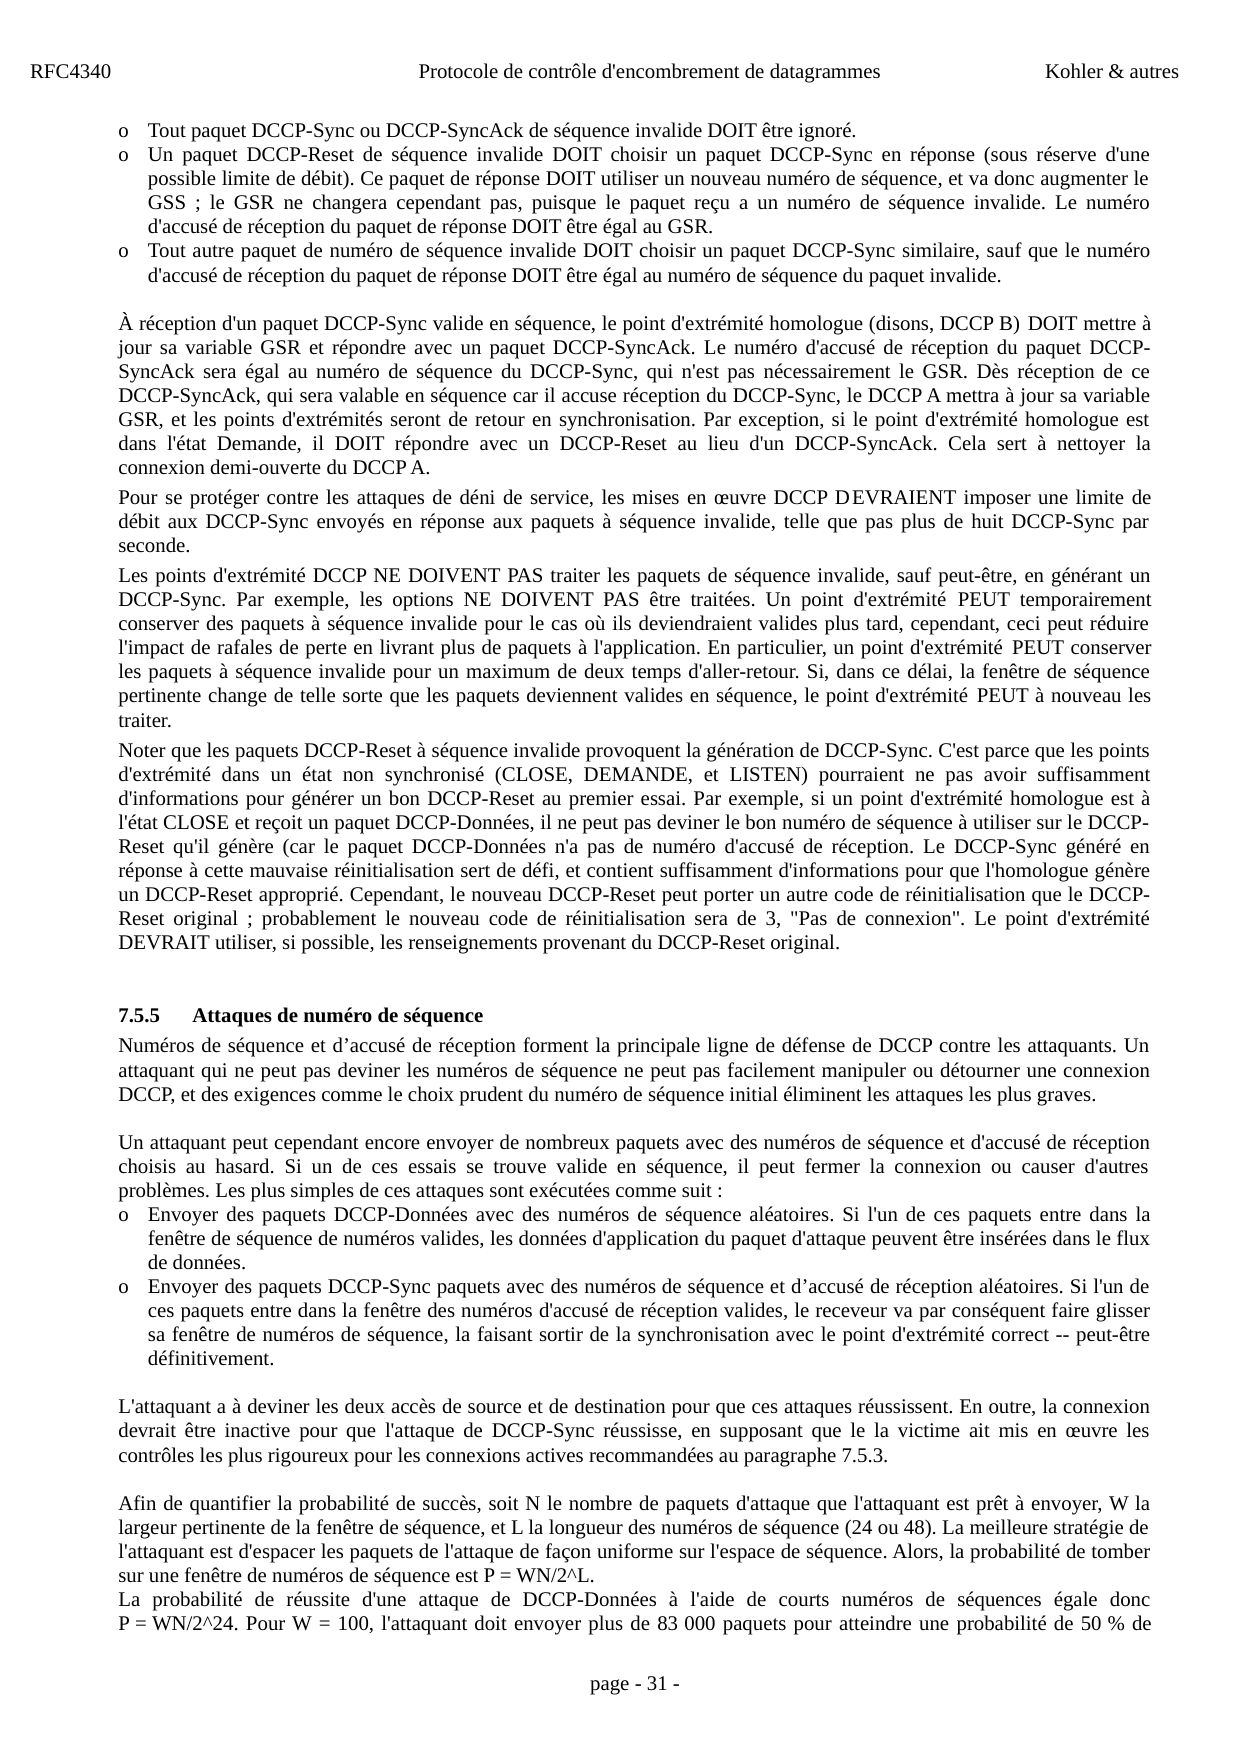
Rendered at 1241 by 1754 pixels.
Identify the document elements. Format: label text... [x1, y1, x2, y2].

text o Un paquet DCCP-Reset de séquence invalide DOIT choisir un paquet DCCP-Sync en réponse (sous réserve d'une possible limite de débit). Ce paquet de réponse DOIT utiliser un nouveau numéro de séquence, et va donc augmenter le GSS ; le GSR ne changera cependant pas, puisque le paquet reçu a un numéro de séquence invalide. Le numéro d'accusé de réception du paquet de réponse DOIT être égal au GSR. [118, 142, 1152, 238]
text Noter que les paquets DCCP-Reset à séquence invalide provoquent la génération de DCCP-Sync. C'est parce que les points d'extrémité dans un état non synchronisé (CLOSE, DEMANDE, et LISTEN) pourraient ne pas avoir suffisamment d'informations pour générer un bon DCCP-Reset au premier essai. Par exemple, si un point d'extrémité homologue est à l'état CLOSE et reçoit un paquet DCCP-Données, il ne peut pas deviner le bon numéro de séquence à utiliser sur le DCCP-Reset qu'il génère (car le paquet DCCP-Données n'a pas de numéro d'accusé de réception. Le DCCP-Sync généré en réponse à cette mauvaise réinitialisation sert de défi, et contient suffisamment d'informations pour que l'homologue génère un DCCP-Reset approprié. Cependant, le nouveau DCCP-Reset peut porter un autre code de réinitialisation que le DCCP-Reset original ; probablement le nouveau code de réinitialisation sera de 3, "Pas de connexion". Le point d'extrémité devrait utiliser, si possible, les renseignements provenant du DCCP-Reset original. [118, 737, 1152, 954]
text o Envoyer des paquets DCCP-Sync paquets avec des numéros de séquence et d’accusé de réception aléatoires. Si l'un de ces paquets entre dans la fenêtre des numéros d'accusé de réception valides, le receveur va par conséquent faire glisser sa fenêtre de numéros de séquence, la faisant sortir de la synchronisation avec le point d'extrémité correct -- peut-être définitivement. [118, 1274, 1152, 1370]
text Numéros de séquence et d’accusé de réception forment la principale ligne de défense de DCCP contre les attaquants. Un attaquant qui ne peut pas deviner les numéros de séquence ne peut pas facilement manipuler ou détourner une connexion DCCP, et des exigences comme le choix prudent du numéro de séquence initial éliminent les attaques les plus graves. [118, 1033, 1152, 1106]
text À réception d'un paquet DCCP-Sync valide en séquence, le point d'extrémité homologue (disons, DCCP B) doit mettre à jour sa variable GSR et répondre avec un paquet DCCP-SyncAck. Le numéro d'accusé de réception du paquet DCCP-SyncAck sera égal au numéro de séquence du DCCP-Sync, qui n'est pas nécessairement le GSR. Dès réception de ce DCCP-SyncAck, qui sera valable en séquence car il accuse réception du DCCP-Sync, le DCCP A mettra à jour sa variable GSR, et les points d'extrémités seront de retour en synchronisation. Par exception, si le point d'extrémité homologue est dans l'état Demande, il doit répondre avec un DCCP-Reset au lieu d'un DCCP-SyncAck. Cela sert à nettoyer la connexion demi-ouverte du DCCP A. [118, 311, 1152, 479]
text o Tout autre paquet de numéro de séquence invalide DOIT choisir un paquet DCCP-Sync similaire, sauf que le numéro d'accusé de réception du paquet de réponse DOIT être égal au numéro de séquence du paquet invalide. [118, 238, 1152, 287]
text L'attaquant a à deviner les deux accès de source et de destination pour que ces attaques réussissent. En outre, la connexion devrait être inactive pour que l'attaque de DCCP-Sync réussisse, en supposant que le la victime ait mis en œuvre les contrôles les plus rigoureux pour les connexions actives recommandées au paragraphe 7.5.3. [118, 1394, 1152, 1467]
text Les points d'extrémité DCCP NE DOIVENT PAS traiter les paquets de séquence invalide, sauf peut-être, en générant un DCCP-Sync. Par exemple, les options NE DOIVENT PAS être traitées. Un point d'extrémité peut temporairement conserver des paquets à séquence invalide pour le cas où ils deviendraient valides plus tard, cependant, ceci peut réduire l'impact de rafales de perte en livrant plus de paquets à l'application. En particulier, un point d'extrémité peut conserver les paquets à séquence invalide pour un maximum de deux temps d'aller-retour. Si, dans ce délai, la fenêtre de séquence pertinente change de telle sorte que les paquets deviennent valides en séquence, le point d'extrémité peut à nouveau les traiter. [118, 563, 1152, 732]
text o Envoyer des paquets DCCP-Données avec des numéros de séquence aléatoires. Si l'un de ces paquets entre dans la fenêtre de séquence de numéros valides, les données d'application du paquet d'attaque peuvent être insérées dans le flux de données. [118, 1202, 1152, 1274]
text Afin de quantifier la probabilité de succès, soit N le nombre de paquets d'attaque que l'attaquant est prêt à envoyer, W la largeur pertinente de la fenêtre de séquence, et L la longueur des numéros de séquence (24 ou 48). La meilleure stratégie de l'attaquant est d'espacer les paquets de l'attaque de façon uniforme sur l'espace de séquence. Alors, la probabilité de tomber sur une fenêtre de numéros de séquence est P = WN/2^L. [118, 1491, 1152, 1587]
text La probabilité de réussite d'une attaque de DCCP-Données à l'aide de courts numéros de séquences égale donc P = WN/2^24. Pour W = 100, l'attaquant doit envoyer plus de 83 000 paquets pour atteindre une probabilité de 50 % de [118, 1587, 1152, 1635]
text Pour se protéger contre les attaques de déni de service, les mises en œuvre DCCP Devraient imposer une limite de débit aux DCCP-Sync envoyés en réponse aux paquets à séquence invalide, telle que pas plus de huit DCCP-Sync par seconde. [118, 485, 1152, 557]
subtitle 7.5.5 Attaques de numéro de séquence [118, 1003, 1152, 1027]
text o Tout paquet DCCP-Sync ou DCCP-SyncAck de séquence invalide DOIT être ignoré. [118, 118, 1152, 142]
text Un attaquant peut cependant encore envoyer de nombreux paquets avec des numéros de séquence et d'accusé de réception choisis au hasard. Si un de ces essais se trouve valide en séquence, il peut fermer la connexion ou causer d'autres problèmes. Les plus simples de ces attaques sont exécutées comme suit : [118, 1130, 1152, 1202]
